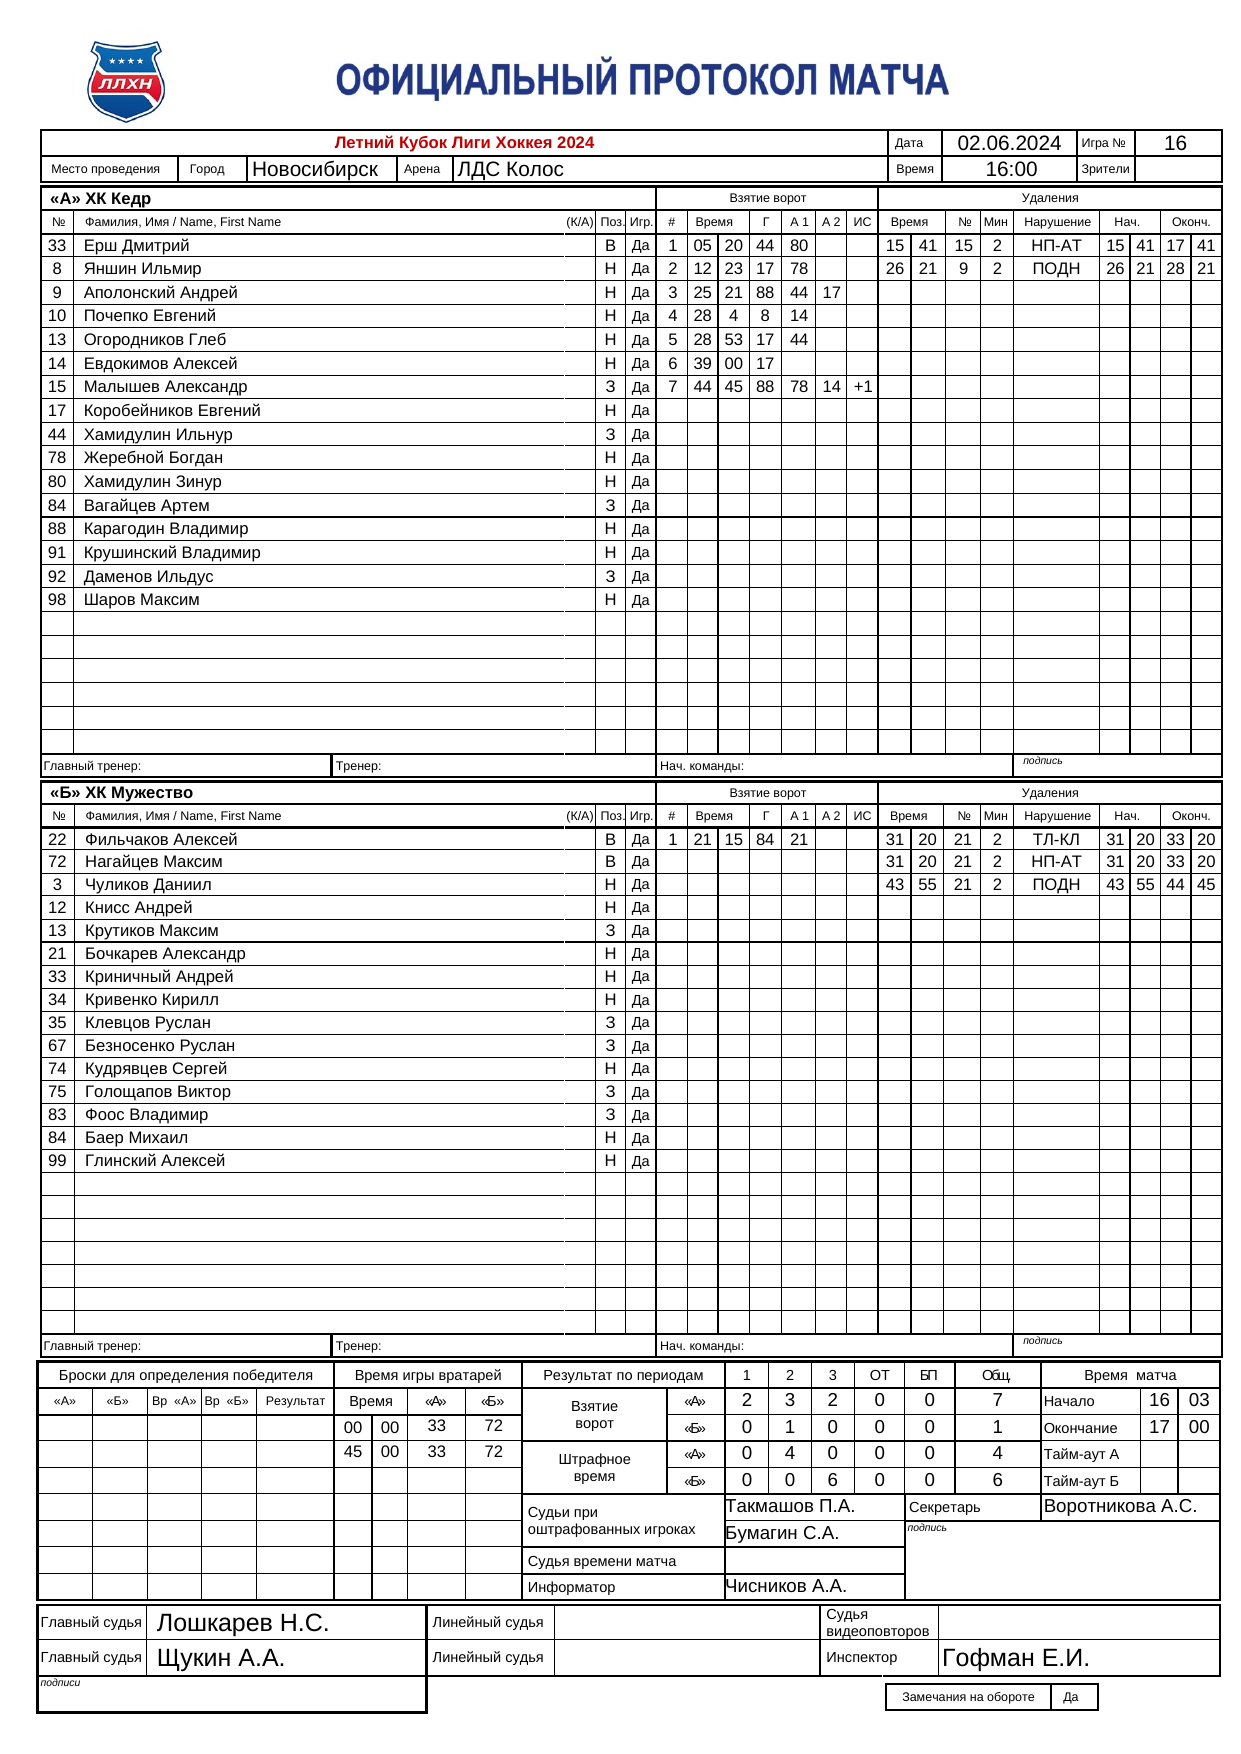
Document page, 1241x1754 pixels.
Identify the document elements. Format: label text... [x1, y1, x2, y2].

table_cell 5 [657, 328, 687, 351]
table_cell [847, 423, 877, 445]
table_cell [657, 1081, 687, 1103]
table_cell [657, 659, 687, 682]
table_cell 21 [944, 829, 980, 849]
table_cell [1192, 518, 1221, 540]
table_cell [1014, 966, 1099, 987]
table_cell [847, 1058, 877, 1079]
table_cell [1014, 1081, 1099, 1103]
table_cell [847, 943, 877, 964]
table_cell [1014, 1035, 1099, 1057]
table_cell Мин [981, 805, 1013, 826]
table_cell [1192, 659, 1221, 682]
table_cell [912, 1265, 943, 1287]
table_cell [782, 1150, 815, 1172]
table_cell [816, 1150, 846, 1172]
table_cell [1131, 636, 1160, 658]
table_cell [93, 1416, 147, 1440]
table_cell [657, 1311, 687, 1333]
table_cell [1131, 1104, 1160, 1126]
table_header Время игры вратарей [335, 1363, 521, 1387]
table_cell [565, 257, 595, 280]
table_cell [1192, 1173, 1221, 1195]
table_cell [946, 541, 980, 564]
table_cell [657, 1035, 687, 1057]
table_cell [335, 1521, 371, 1546]
table_cell [688, 494, 717, 516]
table_cell 72 [466, 1441, 521, 1467]
table_cell Н [596, 896, 625, 918]
table_cell Зрители [1078, 157, 1134, 181]
table_cell [1100, 305, 1129, 327]
table_cell [657, 636, 687, 658]
table_cell [782, 1219, 815, 1241]
table_cell [816, 257, 846, 280]
table_cell ЛДС Колос [454, 157, 887, 181]
table_cell 78 [782, 376, 815, 398]
table_cell [912, 1196, 943, 1218]
table_cell 17 [42, 399, 73, 422]
table_cell Да [626, 850, 655, 872]
table_cell [750, 588, 781, 611]
table_cell [847, 399, 877, 422]
table_cell [148, 1416, 201, 1440]
table_cell [1161, 943, 1190, 964]
table_cell [688, 399, 717, 422]
table_cell Бочкарев Александр [75, 943, 564, 964]
table_cell [750, 1058, 781, 1079]
table_cell [257, 1441, 333, 1467]
table_cell Г [750, 805, 781, 826]
table_cell [879, 399, 910, 422]
table_cell 31 [879, 829, 910, 849]
table_cell [1161, 1288, 1190, 1310]
table_cell [565, 874, 595, 895]
table_cell Да [626, 423, 655, 445]
table_cell [847, 707, 877, 729]
table_cell 2 [812, 1389, 854, 1413]
table_cell Н [596, 399, 625, 422]
table_cell [912, 328, 945, 351]
table_cell [1014, 920, 1099, 941]
table_cell 6 [812, 1468, 854, 1493]
table_cell 44 [42, 423, 73, 445]
table_cell [981, 920, 1013, 941]
table_cell [1131, 659, 1160, 682]
table_cell [847, 494, 877, 516]
table_cell [1131, 1219, 1160, 1241]
table_cell [1192, 683, 1221, 706]
table_cell [719, 989, 749, 1011]
table_cell [782, 1081, 815, 1103]
table_cell Главный судья [39, 1640, 146, 1675]
table_cell [42, 636, 73, 658]
table_cell Главный судья [39, 1606, 146, 1639]
table_cell Ерш Дмитрий [74, 235, 564, 256]
table_cell 41 [1192, 235, 1221, 256]
table_cell [1161, 446, 1190, 469]
table_cell Карагодин Владимир [74, 518, 564, 540]
table_cell [750, 1127, 781, 1149]
table_cell [1131, 399, 1160, 422]
table_cell [719, 1288, 749, 1310]
table_cell [1014, 305, 1099, 327]
table_cell [981, 636, 1013, 658]
table_cell [1014, 518, 1099, 540]
table_cell [688, 1127, 717, 1149]
table_cell 28 [688, 305, 717, 327]
table_cell [1014, 1219, 1099, 1241]
table_cell Такмашов П.А. [726, 1495, 904, 1520]
table_cell [1014, 1173, 1099, 1195]
table_cell [946, 612, 980, 634]
table_cell [1161, 1012, 1190, 1033]
table_cell Н [596, 352, 625, 374]
table_cell подписи [39, 1677, 425, 1711]
table_cell [879, 352, 910, 374]
table_cell Н [596, 328, 625, 351]
table_cell [879, 1104, 910, 1126]
table_cell 3 [42, 874, 74, 895]
table_header Результат по периодам [523, 1363, 724, 1387]
table_cell [1192, 565, 1221, 587]
table_cell [782, 588, 815, 611]
table_cell Штрафное время [523, 1442, 666, 1493]
table_cell [565, 683, 595, 706]
table_cell [1161, 683, 1190, 706]
table_cell [912, 920, 943, 941]
table_cell [1100, 494, 1129, 516]
table_cell [782, 683, 815, 706]
table_cell [847, 518, 877, 540]
table_cell Поз. [596, 805, 625, 826]
table_cell 4 [769, 1442, 811, 1467]
table_cell Да [626, 565, 655, 587]
table_cell [1014, 707, 1099, 729]
table_cell [1192, 707, 1221, 729]
table_cell З [596, 1035, 625, 1057]
table_cell [719, 1081, 749, 1103]
table_cell 33 [408, 1441, 465, 1467]
table_header 3 [812, 1363, 854, 1387]
table_cell [1192, 328, 1221, 351]
table_cell [782, 1058, 815, 1079]
table_cell [1192, 1035, 1221, 1057]
table_cell НП-АТ [1014, 850, 1099, 872]
table_cell [726, 1548, 904, 1573]
table_cell [1099, 1682, 1220, 1711]
table_cell [1179, 1441, 1219, 1467]
table_cell Хамидулин Ильнур [74, 423, 564, 445]
table_cell ИС [847, 805, 877, 826]
table_cell [1100, 659, 1129, 682]
table_cell [1131, 683, 1160, 706]
table_cell 1 [956, 1415, 1040, 1440]
table_cell [39, 1416, 92, 1440]
table_cell [408, 1494, 465, 1520]
table_cell 31 [1100, 829, 1129, 849]
table_cell [981, 328, 1013, 351]
table_cell [657, 730, 687, 753]
table_cell [816, 352, 846, 374]
table_cell 1 [769, 1415, 811, 1440]
table_cell ПОДН [1014, 257, 1099, 280]
table_cell [75, 1173, 564, 1195]
table_cell [847, 541, 877, 564]
table_cell 1 [657, 829, 687, 849]
table_cell 45 [1192, 874, 1221, 895]
table_cell [1161, 565, 1190, 587]
table_cell [946, 565, 980, 587]
table_cell [981, 707, 1013, 729]
table_cell [75, 1219, 564, 1241]
table_cell [1100, 281, 1129, 303]
table_cell [981, 1081, 1013, 1103]
table_cell [719, 518, 749, 540]
table_cell [626, 683, 655, 706]
table_cell [816, 659, 846, 682]
table_cell [946, 352, 980, 374]
table_cell [42, 1265, 74, 1287]
table_cell Малышев Александр [74, 376, 564, 398]
table_cell [688, 1288, 717, 1310]
table_cell [847, 1311, 877, 1333]
table_cell [1136, 157, 1221, 181]
table_cell [879, 588, 910, 611]
table_cell Фамилия, Имя / Name, First Name [74, 211, 565, 233]
table_cell [42, 730, 73, 753]
table_cell [912, 1288, 943, 1310]
table_cell [408, 1521, 465, 1546]
table_header Общ. [956, 1363, 1040, 1387]
table_cell [1192, 376, 1221, 398]
table_cell [466, 1494, 521, 1520]
table_cell Евдокимов Алексей [74, 352, 564, 374]
table_cell [879, 376, 910, 398]
table_cell [657, 518, 687, 540]
table_cell [750, 659, 781, 682]
table_cell Да [626, 829, 655, 849]
table_cell 21 [688, 829, 717, 849]
table_cell [719, 612, 749, 634]
table_cell [1161, 305, 1190, 327]
table_cell [912, 896, 943, 918]
table_cell [946, 281, 980, 303]
table_cell 23 [719, 257, 749, 280]
table_cell 55 [1131, 874, 1160, 895]
table_cell [847, 328, 877, 351]
table_cell [1141, 1468, 1177, 1493]
table_cell [1161, 494, 1190, 516]
table_cell [42, 1288, 74, 1310]
table_cell [626, 1288, 655, 1310]
table_cell [565, 518, 595, 540]
table_cell [816, 565, 846, 587]
table_cell 39 [688, 352, 717, 374]
table_cell [946, 470, 980, 493]
table_cell [1131, 281, 1160, 303]
table_cell Н [596, 305, 625, 327]
table_cell [782, 1196, 815, 1218]
table_cell [555, 1606, 819, 1639]
table_cell [912, 399, 945, 422]
table_cell [1192, 1081, 1221, 1103]
table_cell [1192, 446, 1221, 469]
table_cell [816, 896, 846, 918]
table_cell 4 [657, 305, 687, 327]
table_cell [816, 943, 846, 964]
table_cell Время [335, 1389, 407, 1413]
table_cell [750, 1012, 781, 1033]
table_cell [1131, 328, 1160, 351]
table_cell [1014, 1242, 1099, 1264]
table_cell 2 [981, 257, 1013, 280]
table_cell [39, 1441, 92, 1467]
table_cell [565, 966, 595, 987]
table_cell Нач. [1100, 805, 1160, 826]
table_cell [782, 1265, 815, 1287]
table_cell [750, 920, 781, 941]
table_cell 84 [750, 829, 781, 849]
table_cell [202, 1441, 256, 1467]
table_cell [1161, 1104, 1190, 1126]
table_cell «Б» [668, 1468, 724, 1493]
table_cell [657, 541, 687, 564]
table_cell [657, 1173, 687, 1195]
table_cell [373, 1468, 407, 1493]
table_cell [688, 612, 717, 634]
table_cell [1161, 966, 1190, 987]
table_cell [719, 446, 749, 469]
table_cell 20 [1131, 829, 1160, 849]
table_cell 21 [719, 281, 749, 303]
table_cell [944, 989, 980, 1011]
table_cell Тайм-аут Б [1042, 1468, 1140, 1493]
table_cell [719, 636, 749, 658]
table_cell [944, 1196, 980, 1218]
table_cell Оконч. [1161, 211, 1221, 233]
table_cell 33 [1161, 829, 1190, 849]
table_cell [1100, 1035, 1129, 1057]
table_cell [1014, 423, 1099, 445]
table_cell [719, 874, 749, 895]
table_cell [1100, 470, 1129, 493]
table_cell [42, 1219, 74, 1241]
table_cell [1100, 612, 1129, 634]
table_cell (К/А) [565, 805, 595, 826]
table_cell [202, 1416, 256, 1440]
table_cell [912, 1311, 943, 1333]
table_cell [1014, 1265, 1099, 1287]
table_cell Нарушение [1014, 211, 1099, 233]
table_cell [847, 1104, 877, 1126]
table_cell [719, 1127, 749, 1149]
table_cell [596, 612, 625, 634]
table_header Взятие ворот [657, 188, 877, 209]
table_cell [565, 305, 595, 327]
table_cell Да [626, 588, 655, 611]
table_cell [816, 518, 846, 540]
table_cell 43 [879, 874, 910, 895]
table_cell [688, 423, 717, 445]
table_cell [596, 1242, 625, 1264]
table_cell [657, 1196, 687, 1218]
table_cell [719, 423, 749, 445]
table_cell [782, 636, 815, 658]
table_cell [688, 446, 717, 469]
table_cell 15 [42, 376, 73, 398]
table_cell [1161, 659, 1190, 682]
table_cell [565, 1012, 595, 1033]
table_cell [719, 541, 749, 564]
table_cell 2 [981, 235, 1013, 256]
table_cell # [657, 805, 687, 826]
table_cell [202, 1468, 256, 1493]
table_cell [879, 541, 910, 564]
table_cell [565, 399, 595, 422]
table_cell [596, 636, 625, 658]
table_header «А» ХК Кедр [42, 188, 655, 209]
table_cell [912, 446, 945, 469]
table_cell Да [626, 235, 655, 256]
table_cell Фамилия, Имя / Name, First Name [75, 805, 565, 826]
table_cell [816, 1311, 846, 1333]
table_cell [912, 612, 945, 634]
table_cell подпись [1014, 755, 1221, 776]
table_cell [1100, 541, 1129, 564]
table_cell [1014, 494, 1099, 516]
table_cell 13 [42, 328, 73, 351]
table_cell № [944, 805, 980, 826]
table_cell Результат [257, 1389, 333, 1413]
table_cell [719, 1104, 749, 1126]
table_cell [93, 1547, 147, 1573]
table_cell [596, 683, 625, 706]
table_cell [847, 1265, 877, 1287]
table_cell [782, 446, 815, 469]
table_cell [626, 612, 655, 634]
table_cell [257, 1547, 333, 1573]
table_cell [1100, 943, 1129, 964]
table_cell 78 [782, 257, 815, 280]
table_cell [847, 257, 877, 280]
table_cell 17 [750, 352, 781, 374]
table_cell Бумагин С.А. [726, 1521, 904, 1546]
table_cell [946, 636, 980, 658]
table_cell [816, 305, 846, 327]
table_cell 28 [688, 328, 717, 351]
table_cell [74, 683, 564, 706]
table_cell [373, 1494, 407, 1520]
table_cell Н [596, 257, 625, 280]
table_cell [74, 707, 564, 729]
table_cell [847, 920, 877, 941]
table_cell Да [626, 1035, 655, 1057]
table_cell [981, 1219, 1013, 1241]
table_cell 21 [944, 874, 980, 895]
table_cell Щукин А.А. [147, 1640, 425, 1675]
table_cell 7 [956, 1389, 1040, 1413]
table_cell [816, 850, 846, 872]
table_cell [750, 494, 781, 516]
table_cell [688, 920, 717, 941]
table_cell [981, 1035, 1013, 1057]
table_cell [946, 683, 980, 706]
table_cell [847, 659, 877, 682]
table_header ОТ [855, 1363, 904, 1387]
table_cell [1014, 541, 1099, 564]
table_cell 88 [750, 376, 781, 398]
table_cell [1192, 352, 1221, 374]
table_cell [879, 966, 910, 987]
table_cell 15 [946, 235, 980, 256]
table_cell [944, 943, 980, 964]
table_cell [657, 943, 687, 964]
table_cell [750, 989, 781, 1011]
table_cell [335, 1574, 371, 1599]
table_cell 0 [855, 1415, 904, 1440]
table_cell [719, 850, 749, 872]
table_cell [946, 399, 980, 422]
table_cell [565, 1058, 595, 1079]
table_cell [816, 1058, 846, 1079]
table_cell [1014, 943, 1099, 964]
table_cell [944, 966, 980, 987]
table_cell [657, 683, 687, 706]
table_cell [981, 1012, 1013, 1033]
table_cell [202, 1521, 256, 1546]
table_cell Н [596, 1127, 625, 1149]
table_cell Город [179, 157, 246, 181]
table_cell [565, 1150, 595, 1172]
table_cell [981, 966, 1013, 987]
table_cell [1161, 281, 1190, 303]
table_cell Н [596, 518, 625, 540]
table_cell [944, 1265, 980, 1287]
table_cell [912, 1150, 943, 1172]
table_cell [75, 1196, 564, 1218]
table_cell Да [626, 305, 655, 327]
table_cell [466, 1574, 521, 1599]
table_cell 14 [782, 305, 815, 327]
table_cell Да [626, 494, 655, 516]
table_cell Время [879, 805, 943, 826]
table_cell [688, 659, 717, 682]
table_cell [1192, 1311, 1221, 1333]
table_cell [1161, 1219, 1190, 1241]
table_cell 44 [782, 328, 815, 351]
table_cell [657, 1265, 687, 1287]
table_cell [782, 989, 815, 1011]
table_cell [657, 423, 687, 445]
table_cell 28 [1161, 257, 1190, 280]
table_cell Жеребной Богдан [74, 446, 564, 469]
table_cell [912, 470, 945, 493]
table_cell # [657, 211, 687, 233]
table_cell [1131, 1150, 1160, 1172]
table_cell [879, 896, 910, 918]
table_cell [202, 1574, 256, 1599]
table_cell [782, 1035, 815, 1057]
table_cell [657, 896, 687, 918]
table_cell Кривенко Кирилл [75, 989, 564, 1011]
table_cell [782, 730, 815, 753]
table_cell Секретарь [906, 1495, 1040, 1520]
table_cell [1100, 1012, 1129, 1033]
table_cell Да [626, 470, 655, 493]
table_cell Н [596, 1058, 625, 1079]
table_cell Да [626, 328, 655, 351]
table_cell подпись [1014, 1335, 1221, 1356]
table_cell [688, 1242, 717, 1264]
table_cell [912, 1242, 943, 1264]
table_cell [596, 1288, 625, 1310]
table_cell [1131, 989, 1160, 1011]
table_cell [202, 1494, 256, 1520]
table_cell [782, 352, 815, 374]
table_cell [847, 966, 877, 987]
table_cell Нагайцев Максим [75, 850, 564, 872]
table_cell [1014, 446, 1099, 469]
table_cell [879, 565, 910, 587]
table_cell [719, 707, 749, 729]
table_cell [42, 659, 73, 682]
table_cell [719, 1012, 749, 1033]
table_cell [1161, 1081, 1190, 1103]
table_cell [847, 636, 877, 658]
table_cell [782, 612, 815, 634]
table_cell [816, 683, 846, 706]
table_cell Тренер: [333, 1335, 655, 1356]
table_cell 44 [1161, 874, 1190, 895]
table_cell [981, 989, 1013, 1011]
table_cell [1161, 470, 1190, 493]
table_header Летний Кубок Лиги Хоккея 2024 [42, 131, 887, 155]
table_header 02.06.2024 [943, 131, 1076, 155]
table_cell [657, 1127, 687, 1149]
table_cell [879, 1081, 910, 1103]
table_cell 2 [726, 1389, 768, 1413]
table_cell [1161, 352, 1190, 374]
table_cell [148, 1521, 201, 1546]
table_cell [782, 920, 815, 941]
table_cell [782, 1242, 815, 1264]
table_cell [688, 850, 717, 872]
table_cell Н [596, 446, 625, 469]
table_cell [719, 896, 749, 918]
table_cell Да [626, 1058, 655, 1079]
table_cell [1192, 1104, 1221, 1126]
table_cell [816, 829, 846, 849]
table_cell Время [688, 211, 749, 233]
table_cell [946, 328, 980, 351]
table_cell [596, 1311, 625, 1333]
table_cell [1100, 1311, 1129, 1333]
table_cell [1192, 399, 1221, 422]
table_cell [1192, 305, 1221, 327]
table_cell [879, 683, 910, 706]
table_cell [1192, 636, 1221, 658]
table_cell [912, 1219, 943, 1241]
table_cell З [596, 376, 625, 398]
table_cell [1131, 376, 1160, 398]
table_cell [782, 1127, 815, 1149]
table_cell Книсс Андрей [75, 896, 564, 918]
table_cell 20 [1131, 850, 1160, 872]
table_cell Главный тренер: [42, 1335, 330, 1356]
table_cell [1014, 683, 1099, 706]
table_cell З [596, 1012, 625, 1033]
table_cell 21 [944, 850, 980, 872]
table_cell 9 [946, 257, 980, 280]
table_cell [39, 1521, 92, 1546]
table_cell [816, 494, 846, 516]
table_cell [1131, 541, 1160, 564]
table_cell [565, 1265, 595, 1287]
table_cell [1131, 1173, 1160, 1195]
table_cell А 2 [816, 805, 846, 826]
table_cell [782, 399, 815, 422]
table_cell [688, 1104, 717, 1126]
table_cell [879, 989, 910, 1011]
table_cell [944, 1173, 980, 1195]
table_cell [719, 1150, 749, 1172]
table_cell [816, 612, 846, 634]
table_cell 98 [42, 588, 73, 611]
table_cell [719, 588, 749, 611]
table_cell Яншин Ильмир [74, 257, 564, 280]
table_cell [1100, 588, 1129, 611]
table_cell [657, 1219, 687, 1241]
table_cell [1192, 612, 1221, 634]
table_cell 0 [905, 1415, 954, 1440]
table_cell Баер Михаил [75, 1127, 564, 1149]
table_cell Безносенко Руслан [75, 1035, 564, 1057]
table_cell [626, 1219, 655, 1241]
table_cell [816, 636, 846, 658]
table_cell [981, 683, 1013, 706]
table_cell 44 [688, 376, 717, 398]
table_cell [565, 659, 595, 682]
table_cell [688, 1012, 717, 1033]
table_cell [912, 1058, 943, 1079]
table_cell Да [626, 1104, 655, 1126]
table_cell 33 [42, 966, 74, 987]
table_cell Судья времени матча [523, 1548, 724, 1573]
table_cell [75, 1242, 564, 1264]
table_cell [565, 989, 595, 1011]
table_cell [1141, 1441, 1177, 1467]
table_cell [657, 612, 687, 634]
table_cell [428, 1677, 882, 1711]
table_cell 21 [912, 257, 945, 280]
table_cell [912, 376, 945, 398]
table_cell [750, 1150, 781, 1172]
table_cell [750, 1035, 781, 1057]
table_cell 15 [1100, 235, 1129, 256]
table_cell 91 [42, 541, 73, 564]
table_cell [565, 541, 595, 564]
table_cell 0 [905, 1442, 954, 1467]
table_cell [816, 1012, 846, 1033]
table_cell [93, 1441, 147, 1467]
table_cell [847, 612, 877, 634]
table_cell [688, 1035, 717, 1057]
table_cell [1014, 1012, 1099, 1033]
table_cell [657, 399, 687, 422]
table_cell 21 [42, 943, 74, 964]
table_cell [782, 423, 815, 445]
table_cell 78 [42, 446, 73, 469]
table_cell [1161, 730, 1190, 753]
table_cell 22 [42, 829, 74, 849]
table_cell [657, 989, 687, 1011]
table_cell [1192, 1242, 1221, 1264]
table_cell [1100, 730, 1129, 753]
table_cell [39, 1494, 92, 1520]
table_cell [750, 423, 781, 445]
table_cell [42, 1173, 74, 1195]
table_cell Н [596, 470, 625, 493]
table_cell 12 [688, 257, 717, 280]
table_cell [1161, 1196, 1190, 1218]
table_cell [626, 636, 655, 658]
table_cell № [946, 211, 980, 233]
table_cell [879, 423, 910, 445]
table_cell [847, 829, 877, 849]
table_cell [1192, 281, 1221, 303]
table_cell [408, 1468, 465, 1493]
table_cell Да [626, 257, 655, 280]
table_cell 21 [782, 829, 815, 849]
table_cell [42, 1311, 74, 1333]
table_cell [1131, 1311, 1160, 1333]
table_cell [981, 1311, 1013, 1333]
table_cell [657, 1058, 687, 1079]
table_cell [74, 612, 564, 634]
table_cell Чуликов Даниил [75, 874, 564, 895]
table_cell [750, 1288, 781, 1310]
table_cell [719, 1058, 749, 1079]
table_cell 0 [726, 1468, 768, 1493]
table_cell [565, 1127, 595, 1149]
table_cell [257, 1468, 333, 1493]
table_cell 44 [750, 235, 781, 256]
table_cell [981, 376, 1013, 398]
table_cell [944, 1104, 980, 1126]
table_cell [1100, 423, 1129, 445]
table_cell 17 [816, 281, 846, 303]
table_cell Да [626, 1081, 655, 1103]
table_cell 00 [719, 352, 749, 374]
table_cell [719, 683, 749, 706]
table_cell [981, 1150, 1013, 1172]
table_cell [1192, 730, 1221, 753]
table_cell [626, 659, 655, 682]
table_cell [879, 1288, 910, 1310]
table_cell [93, 1494, 147, 1520]
table_cell 7 [657, 376, 687, 398]
table_cell Оконч. [1161, 805, 1221, 826]
table_cell Окончание [1042, 1415, 1140, 1440]
table_cell [75, 1265, 564, 1287]
table_cell [565, 352, 595, 374]
table_cell [719, 494, 749, 516]
table_cell Судья видеоповторов [821, 1606, 938, 1639]
table_cell [879, 1265, 910, 1287]
table_cell [596, 1265, 625, 1287]
table_cell [1131, 943, 1160, 964]
table_cell 20 [912, 829, 943, 849]
table_cell [1100, 1104, 1129, 1126]
table_cell [946, 305, 980, 327]
table_cell 21 [1131, 257, 1160, 280]
table_cell [688, 730, 717, 753]
table_cell 00 [373, 1441, 407, 1467]
table_cell [42, 612, 73, 634]
table_cell [981, 446, 1013, 469]
table_cell [847, 1196, 877, 1218]
table_cell Тайм-аут А [1042, 1441, 1140, 1467]
table_cell [1014, 1311, 1099, 1333]
table_cell [1161, 399, 1190, 422]
table_cell [912, 1104, 943, 1126]
table_cell [626, 1173, 655, 1195]
table_cell Вр «Б» [202, 1389, 256, 1413]
table_cell Да [626, 989, 655, 1011]
table_cell 20 [719, 235, 749, 256]
table_cell [1014, 1104, 1099, 1126]
table_cell А 2 [816, 211, 846, 233]
table_cell [626, 707, 655, 729]
table_cell [912, 683, 945, 706]
table_cell [1161, 328, 1190, 351]
table_cell [335, 1494, 371, 1520]
table_cell [944, 1058, 980, 1079]
table_cell 0 [905, 1468, 954, 1493]
table_cell [596, 730, 625, 753]
table_cell [1100, 399, 1129, 422]
table_cell [93, 1521, 147, 1546]
table_cell [657, 494, 687, 516]
table_header «Б» ХК Мужество [42, 783, 655, 803]
table_cell [750, 541, 781, 564]
table_cell [1014, 470, 1099, 493]
table_cell [373, 1547, 407, 1573]
table_cell [879, 707, 910, 729]
table_cell Да [626, 352, 655, 374]
table_cell Поз. [596, 211, 625, 233]
table_cell 2 [657, 257, 687, 280]
table_cell [981, 943, 1013, 964]
table_cell [912, 1012, 943, 1033]
table_cell [782, 966, 815, 987]
table_cell [1131, 1265, 1160, 1287]
table_cell [719, 565, 749, 587]
table_cell Да [626, 518, 655, 540]
table_cell [912, 588, 945, 611]
table_cell [1192, 1012, 1221, 1033]
table_cell [816, 1242, 846, 1264]
table_cell [1100, 1265, 1129, 1287]
table_cell Да [626, 966, 655, 987]
table_cell [981, 1127, 1013, 1149]
table_cell [688, 683, 717, 706]
table_cell [944, 896, 980, 918]
table_cell [847, 989, 877, 1011]
table_cell [466, 1468, 521, 1493]
table_cell [944, 1219, 980, 1241]
table_cell 72 [466, 1416, 521, 1440]
table_cell [1100, 328, 1129, 351]
table_cell [879, 1012, 910, 1033]
table_cell 88 [750, 281, 781, 303]
table_cell [719, 1311, 749, 1333]
table_cell [816, 541, 846, 564]
table_cell [847, 470, 877, 493]
table_cell 26 [1100, 257, 1129, 280]
table_cell [565, 730, 595, 753]
table_cell [719, 966, 749, 987]
table_cell [847, 850, 877, 872]
table_cell [1192, 989, 1221, 1011]
table_cell [816, 1196, 846, 1218]
table_cell 14 [816, 376, 846, 398]
table_cell [688, 966, 717, 987]
table_cell Нач. команды: [657, 755, 1012, 776]
table_cell 12 [42, 896, 74, 918]
table_cell [750, 518, 781, 540]
table_cell [879, 470, 910, 493]
table_cell [1161, 1242, 1190, 1264]
table_cell [688, 518, 717, 540]
table_cell [657, 1288, 687, 1310]
table_cell [782, 494, 815, 516]
table_cell [816, 730, 846, 753]
table_cell [719, 730, 749, 753]
table_cell [1014, 1196, 1099, 1218]
table_cell [148, 1494, 201, 1520]
table_cell [719, 1219, 749, 1241]
table_cell [688, 565, 717, 587]
table_cell Тренер: [333, 755, 655, 776]
table_cell 8 [750, 305, 781, 327]
table_cell [1014, 1150, 1099, 1172]
table_cell [555, 1640, 819, 1675]
table_cell [879, 1242, 910, 1264]
table_cell [565, 1035, 595, 1057]
table_cell [912, 1081, 943, 1103]
table_cell [688, 1265, 717, 1287]
table_cell НП-АТ [1014, 235, 1099, 256]
table_cell [750, 470, 781, 493]
table_cell [912, 707, 945, 729]
table_cell 31 [879, 850, 910, 872]
table_cell [1131, 494, 1160, 516]
table_cell Глинский Алексей [75, 1150, 564, 1172]
table_cell [981, 518, 1013, 540]
table_cell 72 [42, 850, 74, 872]
table_cell [816, 1035, 846, 1057]
table_cell [1131, 1081, 1160, 1103]
table_cell [944, 1035, 980, 1057]
table_cell [879, 328, 910, 351]
table_cell [688, 470, 717, 493]
table_cell [847, 1288, 877, 1310]
table_cell [946, 423, 980, 445]
table_cell 10 [42, 305, 73, 327]
table_cell [688, 874, 717, 895]
table_cell [1100, 518, 1129, 540]
table_cell 21 [1192, 257, 1221, 280]
table_cell В [596, 235, 625, 256]
table_cell [1014, 1127, 1099, 1149]
table_cell [408, 1574, 465, 1599]
table_cell [750, 1311, 781, 1333]
table_cell Судьи при оштрафованных игроках [523, 1495, 724, 1546]
table_cell [1100, 920, 1129, 941]
table_cell [912, 730, 945, 753]
table_cell [42, 1242, 74, 1264]
table_cell 33 [1161, 850, 1190, 872]
table_cell [750, 612, 781, 634]
table_cell [1161, 423, 1190, 445]
table_cell [1100, 565, 1129, 587]
table_cell [39, 1468, 92, 1493]
table_cell З [596, 1104, 625, 1126]
table_cell [879, 943, 910, 964]
table_cell 43 [1100, 874, 1129, 895]
table_cell [1192, 1265, 1221, 1287]
table_cell [879, 281, 910, 303]
table_cell [944, 1127, 980, 1149]
table_cell [1161, 612, 1190, 634]
table_cell [939, 1606, 1219, 1639]
table_cell [1100, 966, 1129, 987]
table_cell [782, 874, 815, 895]
table_cell [148, 1468, 201, 1493]
table_cell [816, 328, 846, 351]
table_cell [750, 683, 781, 706]
table_cell [944, 1150, 980, 1172]
table_cell [657, 1104, 687, 1126]
table_cell Н [596, 281, 625, 303]
table_cell [816, 874, 846, 895]
table_cell [847, 305, 877, 327]
table_cell [1131, 470, 1160, 493]
table_cell Н [596, 943, 625, 964]
table_cell [75, 1311, 564, 1333]
table_cell [782, 850, 815, 872]
table_header Замечания на обороте [887, 1685, 1050, 1709]
table_cell [657, 1242, 687, 1264]
table_cell [879, 659, 910, 682]
table_cell [912, 636, 945, 658]
table_cell Да [626, 896, 655, 918]
table_cell [657, 470, 687, 493]
table_cell [879, 1219, 910, 1241]
table_cell [1014, 612, 1099, 634]
table_cell 33 [42, 235, 73, 256]
table_cell [1192, 541, 1221, 564]
table_cell [657, 874, 687, 895]
table_cell [1100, 1219, 1129, 1241]
table_cell [981, 659, 1013, 682]
table_cell [688, 707, 717, 729]
table_cell Да [626, 281, 655, 303]
table_cell [750, 943, 781, 964]
table_cell Фоос Владимир [75, 1104, 564, 1126]
table_cell 16 [1141, 1389, 1177, 1413]
table_cell [750, 896, 781, 918]
table_cell Да [626, 376, 655, 398]
table_cell 0 [812, 1442, 854, 1467]
table_cell [1131, 1058, 1160, 1079]
table_cell [912, 966, 943, 987]
table_cell [912, 943, 943, 964]
table_cell Да [626, 874, 655, 895]
table_cell 6 [956, 1468, 1040, 1493]
table_cell [816, 989, 846, 1011]
table_cell [750, 707, 781, 729]
table_cell [335, 1547, 371, 1573]
table_cell 0 [855, 1389, 904, 1413]
table_cell [74, 730, 564, 753]
table_cell Линейный судья [428, 1640, 554, 1675]
table_cell 2 [981, 829, 1013, 849]
table_cell [626, 1265, 655, 1287]
table_cell [883, 1677, 1220, 1681]
table_cell [1192, 920, 1221, 941]
table_cell Воротникова А.С. [1042, 1495, 1219, 1520]
table_cell [148, 1574, 201, 1599]
table_cell Арена [398, 157, 452, 181]
table_cell [816, 1081, 846, 1103]
table_cell [879, 636, 910, 658]
table_cell [1131, 423, 1160, 445]
table_cell [912, 659, 945, 682]
table_cell [1192, 1127, 1221, 1149]
table_cell [75, 1288, 564, 1310]
table_cell Н [596, 588, 625, 611]
table_cell Г [750, 211, 781, 233]
table_cell [719, 399, 749, 422]
table_cell [74, 636, 564, 658]
table_cell Да [626, 541, 655, 564]
table_cell [1131, 305, 1160, 327]
table_cell [847, 1150, 877, 1172]
table_cell [148, 1441, 201, 1467]
table_cell Н [596, 874, 625, 895]
table_cell [1014, 636, 1099, 658]
table_cell [1014, 399, 1099, 422]
table_cell [596, 1196, 625, 1218]
table_cell [565, 1196, 595, 1218]
table_cell [565, 1288, 595, 1310]
table_cell 2 [981, 850, 1013, 872]
table_cell [1131, 920, 1160, 941]
table_cell Лошкарев Н.С. [147, 1606, 425, 1639]
table_cell [657, 850, 687, 872]
table_cell [1131, 1012, 1160, 1033]
table_cell ПОДН [1014, 874, 1099, 895]
table_cell подпись [906, 1522, 1219, 1599]
table_cell [1161, 920, 1190, 941]
table_cell [912, 1127, 943, 1149]
table_cell 00 [1179, 1415, 1219, 1440]
table_cell [42, 683, 73, 706]
table_cell Взятие ворот [523, 1389, 666, 1440]
table_cell [912, 518, 945, 540]
table_cell Огородников Глеб [74, 328, 564, 351]
table_cell [782, 896, 815, 918]
table_cell 0 [855, 1468, 904, 1493]
table_cell [1014, 565, 1099, 587]
table_cell 55 [912, 874, 943, 895]
table_cell [946, 659, 980, 682]
table_cell [719, 920, 749, 941]
table_cell [879, 1311, 910, 1333]
table_cell [565, 829, 595, 849]
table_cell 17 [1141, 1415, 1177, 1440]
table_cell [1161, 707, 1190, 729]
table_cell [782, 518, 815, 540]
table_cell [373, 1521, 407, 1546]
table_cell 17 [1161, 235, 1190, 256]
table_cell Нарушение [1014, 805, 1099, 826]
table_cell [944, 1311, 980, 1333]
table_cell [688, 636, 717, 658]
table_cell [912, 494, 945, 516]
table_cell [688, 588, 717, 611]
table_cell [847, 896, 877, 918]
table_cell 75 [42, 1081, 74, 1103]
table_cell [565, 943, 595, 964]
table_cell [816, 1288, 846, 1310]
table_cell [688, 541, 717, 564]
table_cell [1192, 494, 1221, 516]
table_cell [42, 707, 73, 729]
table_cell [782, 565, 815, 587]
table_cell [148, 1547, 201, 1573]
table_cell [981, 305, 1013, 327]
table_cell Фильчаков Алексей [75, 829, 564, 849]
table_cell 4 [719, 305, 749, 327]
table_cell «А» [668, 1389, 724, 1413]
table_cell [847, 683, 877, 706]
table_cell [565, 446, 595, 469]
table_cell [719, 943, 749, 964]
table_cell 80 [782, 235, 815, 256]
table_header Удаления [879, 783, 1221, 803]
table_cell [565, 1242, 595, 1264]
table_cell [1014, 989, 1099, 1011]
table_cell [981, 1196, 1013, 1218]
table_cell [1100, 1150, 1129, 1172]
table_cell [750, 399, 781, 422]
table_cell [1100, 1242, 1129, 1264]
table_cell З [596, 423, 625, 445]
table_cell [1161, 518, 1190, 540]
table_cell [1100, 446, 1129, 469]
table_cell Вагайцев Артем [74, 494, 564, 516]
table_cell [946, 494, 980, 516]
table_cell 17 [750, 328, 781, 351]
table_cell [879, 1058, 910, 1079]
table_cell [657, 920, 687, 941]
table_header Удаления [879, 188, 1221, 209]
table_cell [1100, 376, 1129, 398]
table_cell [1161, 896, 1190, 918]
table_cell Да [626, 1127, 655, 1149]
table_cell [981, 1288, 1013, 1310]
table_cell Да [626, 920, 655, 941]
table_cell 9 [42, 281, 73, 303]
table_cell [1131, 612, 1160, 634]
table_cell [1014, 730, 1099, 753]
table_cell В [596, 829, 625, 849]
table_cell [1192, 1288, 1221, 1310]
table_cell [257, 1494, 333, 1520]
table_cell [1161, 989, 1190, 1011]
table_cell [750, 730, 781, 753]
table_cell Кудрявцев Сергей [75, 1058, 564, 1079]
table_cell [944, 1012, 980, 1033]
table_cell [1161, 636, 1190, 658]
table_cell [1100, 989, 1129, 1011]
table_cell «Б» [668, 1415, 724, 1440]
table_cell [750, 850, 781, 872]
table_cell [944, 1288, 980, 1310]
table_cell [782, 943, 815, 964]
table_cell 05 [688, 235, 717, 256]
table_cell [626, 1196, 655, 1218]
table_cell Крушинский Владимир [74, 541, 564, 564]
table_cell [1161, 1035, 1190, 1057]
table_cell [912, 423, 945, 445]
table_cell +1 [847, 376, 877, 398]
table_cell [981, 1265, 1013, 1287]
table_cell [879, 920, 910, 941]
table_cell [1014, 1058, 1099, 1079]
table_cell [1161, 376, 1190, 398]
table_cell [946, 707, 980, 729]
table_cell [1100, 636, 1129, 658]
table_cell 88 [42, 518, 73, 540]
table_header Броски для определения победителя [39, 1363, 333, 1387]
table_cell Н [596, 1150, 625, 1172]
table_cell [981, 1242, 1013, 1264]
table_cell [373, 1574, 407, 1599]
table_cell [565, 281, 595, 303]
table_cell [816, 470, 846, 493]
table_cell [946, 588, 980, 611]
table_cell 03 [1179, 1389, 1219, 1413]
table_cell [719, 1196, 749, 1218]
table_cell [719, 1242, 749, 1264]
table_cell № [42, 211, 73, 233]
table_cell [981, 730, 1013, 753]
table_cell [1131, 588, 1160, 611]
table_cell 35 [42, 1012, 74, 1033]
table_cell [565, 612, 595, 634]
table_cell 20 [912, 850, 943, 872]
table_cell [981, 423, 1013, 445]
table_cell [847, 281, 877, 303]
table_cell [565, 1311, 595, 1333]
table_cell [565, 850, 595, 872]
table_cell [257, 1416, 333, 1440]
table_header БП [905, 1363, 954, 1387]
table_cell 6 [657, 352, 687, 374]
table_cell 3 [769, 1389, 811, 1413]
table_cell 45 [335, 1441, 371, 1467]
table_cell [257, 1574, 333, 1599]
table_cell Время [879, 211, 945, 233]
table_cell [879, 1127, 910, 1149]
table_cell [847, 1242, 877, 1264]
table_cell [981, 612, 1013, 634]
table_cell Время [688, 805, 749, 826]
table_cell 84 [42, 494, 73, 516]
table_cell [565, 235, 595, 256]
table_cell [1014, 659, 1099, 682]
table_cell [626, 730, 655, 753]
table_cell [202, 1547, 256, 1573]
table_cell [1014, 896, 1099, 918]
table_cell [657, 707, 687, 729]
table_cell [1131, 1242, 1160, 1264]
table_cell [750, 446, 781, 469]
table_cell [847, 1219, 877, 1241]
table_cell [912, 281, 945, 303]
table_cell Шаров Максим [74, 588, 564, 611]
table_cell «Б» [93, 1389, 147, 1413]
table_cell [657, 565, 687, 587]
table_cell «А» [39, 1389, 92, 1413]
table_cell [1014, 588, 1099, 611]
table_cell 92 [42, 565, 73, 587]
table_cell [782, 470, 815, 493]
table_cell Коробейников Евгений [74, 399, 564, 422]
table_cell [847, 1035, 877, 1057]
table_cell 15 [879, 235, 910, 256]
table_cell 67 [42, 1035, 74, 1057]
table_cell [782, 707, 815, 729]
table_cell 0 [726, 1415, 768, 1440]
table_cell 14 [42, 352, 73, 374]
table_cell Место проведения [42, 157, 177, 181]
table_cell 0 [855, 1442, 904, 1467]
table_cell [1100, 1127, 1129, 1149]
table_cell [847, 352, 877, 374]
table_cell Да [626, 1150, 655, 1172]
table_cell Да [626, 1012, 655, 1033]
table_cell [565, 470, 595, 493]
table_cell [1100, 896, 1129, 918]
table_cell [657, 446, 687, 469]
table_cell [847, 588, 877, 611]
table_cell [981, 896, 1013, 918]
table_cell Клевцов Руслан [75, 1012, 564, 1033]
table_cell Даменов Ильдус [74, 565, 564, 587]
table_cell [912, 1173, 943, 1195]
table_cell 3 [657, 281, 687, 303]
table_cell 45 [719, 376, 749, 398]
table_cell [912, 1035, 943, 1057]
table_cell [750, 565, 781, 587]
table_cell [782, 1311, 815, 1333]
table_cell [847, 565, 877, 587]
table_cell [1131, 1127, 1160, 1149]
table_cell 20 [1192, 829, 1221, 849]
table_cell [39, 1574, 92, 1599]
table_cell [688, 1058, 717, 1079]
table_cell [981, 1173, 1013, 1195]
table_cell Хамидулин Зинур [74, 470, 564, 493]
table_cell [565, 896, 595, 918]
table_cell Нач. [1100, 211, 1160, 233]
table_cell [688, 1150, 717, 1172]
table_cell [847, 874, 877, 895]
table_cell [944, 920, 980, 941]
table_cell Время [889, 157, 941, 181]
table_cell [750, 1265, 781, 1287]
table_cell Да [626, 446, 655, 469]
table_cell [1161, 1173, 1190, 1195]
table_cell [565, 588, 595, 611]
table_cell [879, 1035, 910, 1057]
table_cell [879, 1173, 910, 1195]
table_cell [1131, 352, 1160, 374]
table_cell А 1 [782, 211, 815, 233]
table_cell Голощапов Виктор [75, 1081, 564, 1103]
table_cell 8 [42, 257, 73, 280]
table_cell Крутиков Максим [75, 920, 564, 941]
table_cell [981, 399, 1013, 422]
table_cell ТЛ-КЛ [1014, 829, 1099, 849]
table_cell [1014, 1288, 1099, 1310]
table_cell [981, 281, 1013, 303]
table_cell [816, 920, 846, 941]
table_cell [565, 565, 595, 587]
table_cell [847, 1127, 877, 1149]
table_cell [1100, 1058, 1129, 1079]
table_cell [93, 1468, 147, 1493]
table_cell [719, 659, 749, 682]
table_cell [847, 730, 877, 753]
table_cell [912, 305, 945, 327]
table_cell [688, 943, 717, 964]
table_cell 84 [42, 1127, 74, 1149]
table_cell [42, 1196, 74, 1218]
table_cell [847, 1173, 877, 1195]
table_cell Да [626, 399, 655, 422]
table_cell [1100, 1173, 1129, 1195]
table_cell [816, 707, 846, 729]
table_header 2 [769, 1363, 811, 1387]
table_cell [782, 1173, 815, 1195]
table_cell 20 [1192, 850, 1221, 872]
table_cell 33 [408, 1416, 465, 1440]
table_cell [1131, 1288, 1160, 1310]
table_cell [912, 541, 945, 564]
table_cell [1100, 352, 1129, 374]
table_cell Аполонский Андрей [74, 281, 564, 303]
table_cell Гофман Е.И. [939, 1640, 1219, 1675]
table_cell [816, 235, 846, 256]
table_cell [1192, 943, 1221, 964]
table_cell [879, 1150, 910, 1172]
table_cell 80 [42, 470, 73, 493]
table_cell 4 [956, 1442, 1040, 1467]
table_cell [946, 446, 980, 469]
table_cell 41 [1131, 235, 1160, 256]
table_cell [565, 494, 595, 516]
table_cell [750, 1196, 781, 1218]
table_cell [1192, 896, 1221, 918]
table_cell 53 [719, 328, 749, 351]
table_cell [626, 1242, 655, 1264]
table_cell [565, 328, 595, 351]
table_cell [1131, 966, 1160, 987]
table_cell [1161, 541, 1190, 564]
table_cell Почепко Евгений [74, 305, 564, 327]
table_cell 1 [657, 235, 687, 256]
table_cell ИС [847, 211, 877, 233]
table_cell [1192, 1196, 1221, 1218]
table_cell [944, 1242, 980, 1264]
table_cell [1100, 1081, 1129, 1103]
table_cell [719, 1265, 749, 1287]
table_cell Начало [1042, 1389, 1140, 1413]
table_cell [981, 352, 1013, 374]
table_cell [596, 659, 625, 682]
table_cell [596, 707, 625, 729]
table_cell [1131, 707, 1160, 729]
picture [5, 28, 1179, 129]
table_cell [879, 494, 910, 516]
table_cell [565, 1081, 595, 1103]
table_cell Да [626, 943, 655, 964]
table_cell Мин [981, 211, 1013, 233]
table_cell [1192, 423, 1221, 445]
table_cell [750, 1173, 781, 1195]
table_cell [782, 1288, 815, 1310]
table_cell З [596, 1081, 625, 1103]
table_cell Линейный судья [428, 1606, 554, 1639]
table_cell [657, 966, 687, 987]
table_cell [847, 1012, 877, 1033]
table_cell [816, 1219, 846, 1241]
table_cell Н [596, 989, 625, 1011]
table_cell [946, 376, 980, 398]
table_cell (К/А) [565, 211, 595, 233]
table_cell [1100, 707, 1129, 729]
table_cell [1014, 328, 1099, 351]
table_cell [1179, 1468, 1219, 1493]
table_cell [1192, 588, 1221, 611]
table_cell [1100, 683, 1129, 706]
table_cell [335, 1468, 371, 1493]
table_cell [565, 920, 595, 941]
table_cell 44 [782, 281, 815, 303]
table_cell [782, 541, 815, 564]
table_cell [719, 1173, 749, 1195]
table_cell [1161, 1311, 1190, 1333]
table_cell [782, 659, 815, 682]
table_cell [912, 565, 945, 587]
table_cell В [596, 850, 625, 872]
table_cell [657, 588, 687, 611]
table_cell [912, 352, 945, 374]
table_cell 74 [42, 1058, 74, 1079]
table_cell [816, 966, 846, 987]
table_cell [750, 1081, 781, 1103]
table_cell [750, 1104, 781, 1126]
table_cell [657, 1150, 687, 1172]
table_cell [688, 1196, 717, 1218]
table_cell З [596, 565, 625, 587]
table_cell [565, 1173, 595, 1195]
table_cell [1192, 1058, 1221, 1079]
table_cell [1100, 1288, 1129, 1310]
table_cell [1131, 518, 1160, 540]
table_cell [1131, 1035, 1160, 1057]
table_cell Игр. [626, 211, 655, 233]
table_cell Инспектор [821, 1640, 938, 1675]
table_cell З [596, 494, 625, 516]
table_cell [1161, 1150, 1190, 1172]
table_cell [944, 1081, 980, 1103]
table_cell 83 [42, 1104, 74, 1126]
table_cell 13 [42, 920, 74, 941]
table_cell [1131, 565, 1160, 587]
table_cell 34 [42, 989, 74, 1011]
table_cell [565, 1219, 595, 1241]
table_cell [981, 565, 1013, 587]
table_cell [1131, 730, 1160, 753]
table_cell [688, 1173, 717, 1195]
table_cell [565, 1104, 595, 1126]
table_cell [816, 588, 846, 611]
table_cell [750, 1219, 781, 1241]
table_cell [565, 707, 595, 729]
table_cell [565, 376, 595, 398]
table_header Взятие ворот [657, 783, 877, 803]
table_cell 0 [905, 1389, 954, 1413]
table_cell [847, 446, 877, 469]
table_cell 25 [688, 281, 717, 303]
table_cell «Б » [466, 1389, 521, 1413]
table_cell [39, 1547, 92, 1573]
table_cell Новосибирск [248, 157, 396, 181]
table_cell Н [596, 966, 625, 987]
table_cell [847, 1081, 877, 1103]
table_cell [816, 1265, 846, 1287]
table_cell № [42, 805, 74, 826]
table_cell 31 [1100, 850, 1129, 872]
table_header 16 [1136, 131, 1221, 155]
table_cell [565, 423, 595, 445]
table_cell А 1 [782, 805, 815, 826]
table_cell [816, 446, 846, 469]
table_cell Главный тренер: [42, 755, 330, 776]
table_header Время матча [1042, 1363, 1219, 1387]
table_cell [688, 989, 717, 1011]
table_cell [750, 874, 781, 895]
table_cell [981, 1058, 1013, 1079]
table_cell [981, 470, 1013, 493]
table_cell [719, 1035, 749, 1057]
table_cell 17 [750, 257, 781, 280]
table_cell [1131, 446, 1160, 469]
table_cell [981, 494, 1013, 516]
table_cell З [596, 920, 625, 941]
table_cell Вр «А» [148, 1389, 201, 1413]
table_cell [408, 1547, 465, 1573]
table_cell [688, 1081, 717, 1103]
table_cell [1100, 1196, 1129, 1218]
table_cell 0 [726, 1442, 768, 1467]
table_cell «А» [408, 1389, 465, 1413]
table_cell [74, 659, 564, 682]
table_cell 15 [719, 829, 749, 849]
table_cell 00 [373, 1416, 407, 1440]
table_cell [626, 1311, 655, 1333]
table_cell [1161, 588, 1190, 611]
table_header Игра № [1078, 131, 1134, 155]
table_cell [1192, 470, 1221, 493]
table_cell [93, 1574, 147, 1599]
table_cell [816, 423, 846, 445]
table_cell [879, 730, 910, 753]
table_cell 0 [812, 1415, 854, 1440]
table_cell [946, 730, 980, 753]
table_cell [257, 1521, 333, 1546]
table_cell [1131, 896, 1160, 918]
table_cell [981, 541, 1013, 564]
table_header 1 [726, 1363, 768, 1387]
table_cell 00 [335, 1416, 371, 1440]
table_cell [782, 1012, 815, 1033]
table_cell [816, 1104, 846, 1126]
table_cell [981, 1104, 1013, 1126]
table_cell [879, 1196, 910, 1218]
table_cell [688, 896, 717, 918]
table_cell [466, 1521, 521, 1546]
table_cell [565, 636, 595, 658]
table_cell [1014, 376, 1099, 398]
table_cell Игр. [626, 805, 655, 826]
table_cell [816, 1173, 846, 1195]
table_cell [879, 518, 910, 540]
table_cell [657, 1012, 687, 1033]
table_cell 41 [912, 235, 945, 256]
table_cell [816, 399, 846, 422]
table_cell [596, 1219, 625, 1241]
table_cell [879, 612, 910, 634]
table_cell [688, 1219, 717, 1241]
table_cell [816, 1127, 846, 1149]
table_cell 0 [769, 1468, 811, 1493]
table_cell [879, 446, 910, 469]
table_cell [1161, 1265, 1190, 1287]
table_cell Чисников А.А. [726, 1575, 904, 1599]
table_cell [1161, 1127, 1190, 1149]
table_cell [912, 989, 943, 1011]
table_header Дата [889, 131, 941, 155]
table_cell [1192, 1150, 1221, 1172]
table_cell 16:00 [943, 157, 1076, 181]
table_cell 99 [42, 1150, 74, 1172]
table_cell [1131, 1196, 1160, 1218]
table_cell [1192, 966, 1221, 987]
table_cell [1014, 281, 1099, 303]
table_header Да [1052, 1685, 1097, 1709]
table_cell [750, 1242, 781, 1264]
table_cell [946, 518, 980, 540]
table_cell Криничный Андрей [75, 966, 564, 987]
table_cell [750, 636, 781, 658]
table_cell [719, 470, 749, 493]
table_cell Н [596, 541, 625, 564]
table_cell [847, 235, 877, 256]
table_cell [466, 1547, 521, 1573]
table_cell [750, 966, 781, 987]
table_cell [688, 1311, 717, 1333]
table_cell «А» [668, 1442, 724, 1467]
table_cell 2 [981, 874, 1013, 895]
table_cell [782, 1104, 815, 1126]
table_cell [981, 588, 1013, 611]
table_cell [1014, 352, 1099, 374]
table_cell Информатор [523, 1575, 724, 1599]
table_cell 26 [879, 257, 910, 280]
table_cell [1161, 1058, 1190, 1079]
table_cell [596, 1173, 625, 1195]
table_cell [1192, 1219, 1221, 1241]
table_cell [879, 305, 910, 327]
table_cell Нач. команды: [657, 1335, 1012, 1356]
